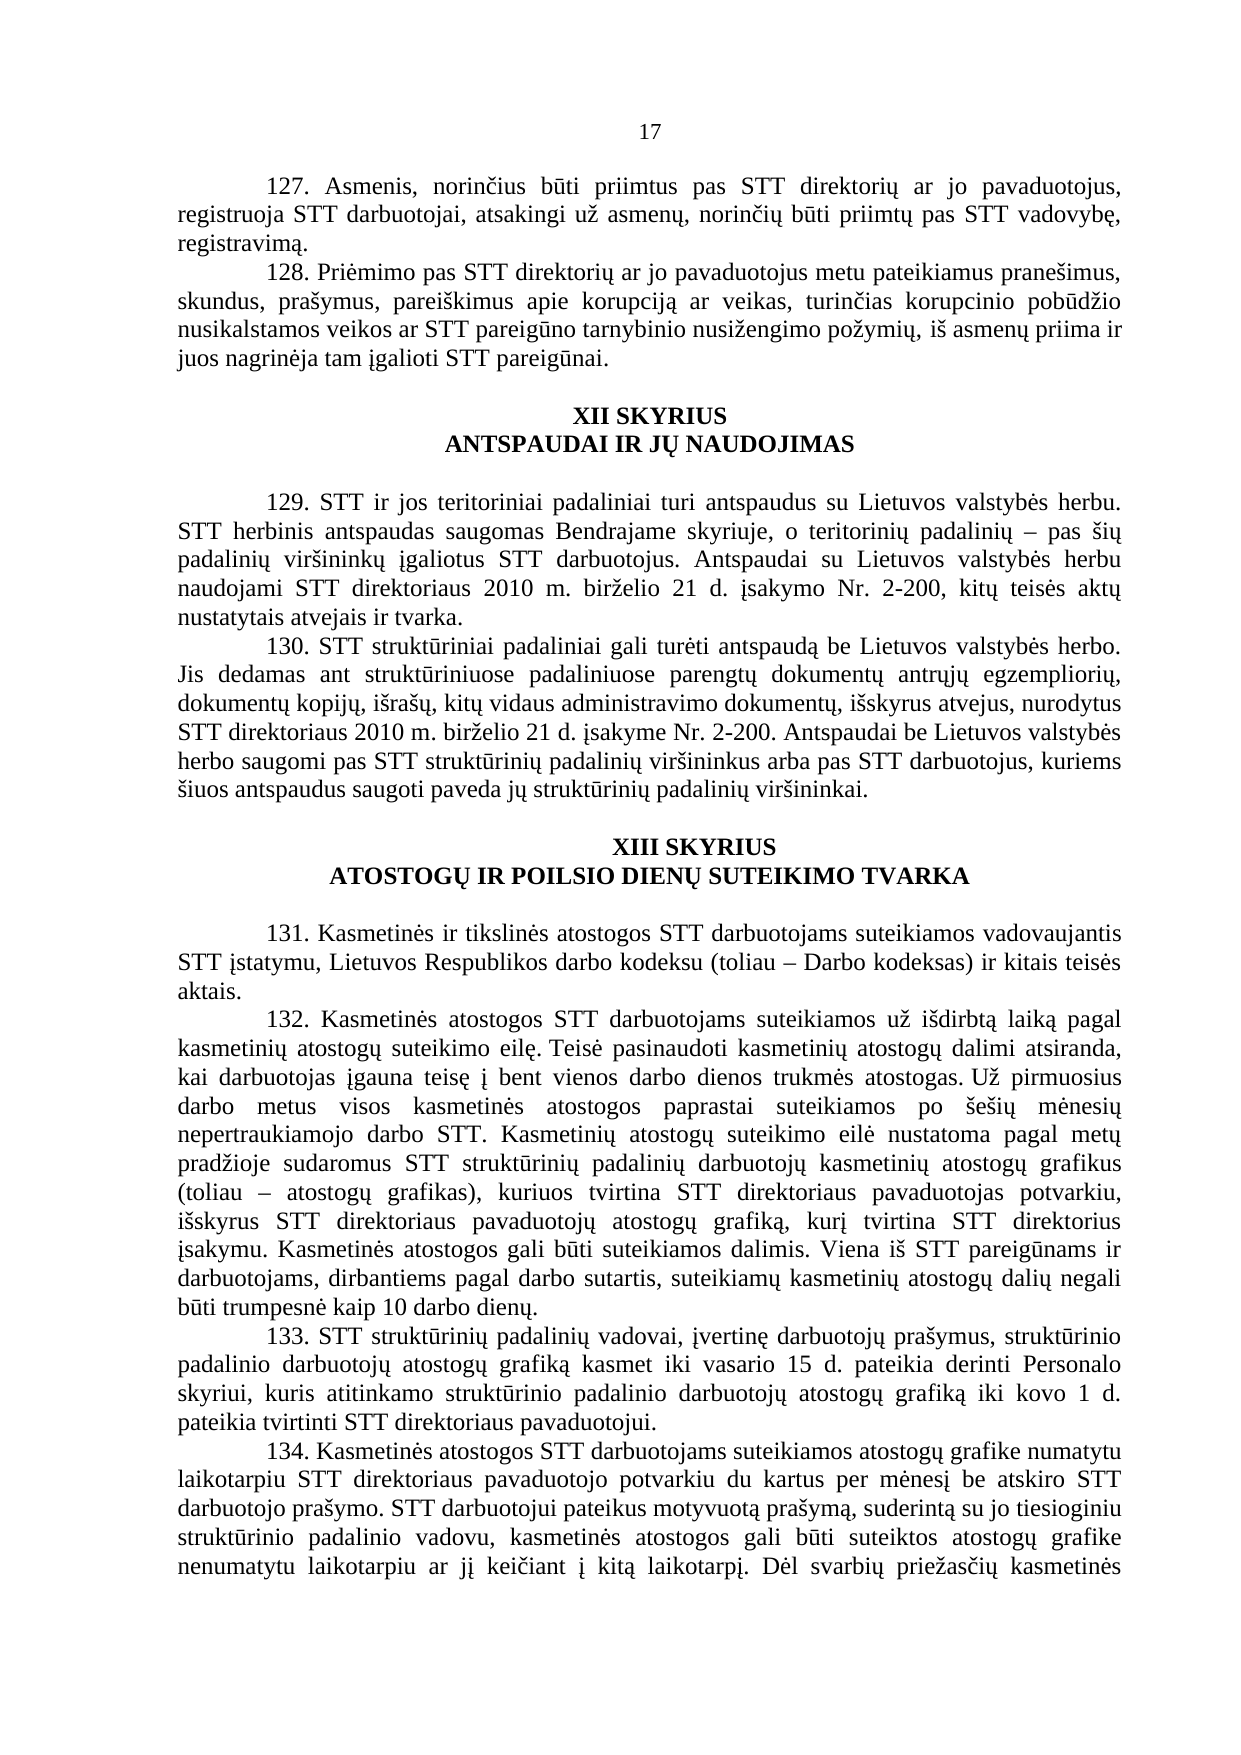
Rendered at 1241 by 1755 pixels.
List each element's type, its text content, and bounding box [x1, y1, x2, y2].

text 132. Kasmetinės atostogos STT darbuotojams suteikiamos už išdirbtą laiką pagal kasmetinių atostogų suteikimo eilę. Teisė pasinaudoti kasmetinių atostogų dalimi atsiranda, kai darbuotojas įgauna teisę į bent vienos darbo dienos trukmės atostogas. Už pirmuosius darbo metus visos kasmetinės atostogos paprastai suteikiamos po šešių mėnesių nepertraukiamojo darbo STT. Kasmetinių atostogų suteikimo eilė nustatoma pagal metų pradžioje sudaromus STT struktūrinių padalinių darbuotojų kasmetinių atostogų grafikus (toliau – atostogų grafikas), kuriuos tvirtina STT direktoriaus pavaduotojas potvarkiu, išskyrus STT direktoriaus pavaduotojų atostogų grafiką, kurį tvirtina STT direktorius įsakymu. Kasmetinės atostogos gali būti suteikiamos dalimis. Viena iš STT pareigūnams ir darbuotojams, dirbantiems pagal darbo sutartis, suteikiamų kasmetinių atostogų dalių negali būti trumpesnė kaip 10 darbo dienų. [177, 1004, 1122, 1321]
text 133. STT struktūrinių padalinių vadovai, įvertinę darbuotojų prašymus, struktūrinio padalinio darbuotojų atostogų grafiką kasmet iki vasario 15 d. pateikia derinti Personalo skyriui, kuris atitinkamo struktūrinio padalinio darbuotojų atostogų grafiką iki kovo 1 d. pateikia tvirtinti STT direktoriaus pavaduotojui. [177, 1321, 1122, 1436]
text 128. Priėmimo pas STT direktorių ar jo pavaduotojus metu pateikiamus pranešimus, skundus, prašymus, pareiškimus apie korupciją ar veikas, turinčias korupcinio pobūdžio nusikalstamos veikos ar STT pareigūno tarnybinio nusižengimo požymių, iš asmenų priima ir juos nagrinėja tam įgalioti STT pareigūnai. [177, 257, 1122, 372]
text 127. Asmenis, norinčius būti priimtus pas STT direktorių ar jo pavaduotojus, registruoja STT darbuotojai, atsakingi už asmenų, norinčių būti priimtų pas STT vadovybę, registravimą. [177, 171, 1122, 257]
text 129. STT ir jos teritoriniai padaliniai turi antspaudus su Lietuvos valstybės herbu. STT herbinis antspaudas saugomas Bendrajame skyriuje, o teritorinių padalinių – pas šių padalinių viršininkų įgaliotus STT darbuotojus. Antspaudai su Lietuvos valstybės herbu naudojami STT direktoriaus 2010 m. birželio 21 d. įsakymo Nr. 2-200, kitų teisės aktų nustatytais atvejais ir tvarka. [177, 487, 1122, 631]
text 130. STT struktūriniai padaliniai gali turėti antspaudą be Lietuvos valstybės herbo. Jis dedamas ant struktūriniuose padaliniuose parengtų dokumentų antrųjų egzempliorių, dokumentų kopijų, išrašų, kitų vidaus administravimo dokumentų, išskyrus atvejus, nurodytus STT direktoriaus 2010 m. birželio 21 d. įsakyme Nr. 2-200. Antspaudai be Lietuvos valstybės herbo saugomi pas STT struktūrinių padalinių viršininkus arba pas STT darbuotojus, kuriems šiuos antspaudus saugoti paveda jų struktūrinių padalinių viršininkai. [177, 631, 1122, 803]
text XIII SKYRIUS [177, 832, 1122, 861]
text 131. Kasmetinės ir tikslinės atostogos STT darbuotojams suteikiamos vadovaujantis STT įstatymu, Lietuvos Respublikos darbo kodeksu (toliau – Darbo kodeksas) ir kitais teisės aktais. [177, 918, 1122, 1004]
text ANTSPAUDAI IR JŲ NAUDOJIMAS [177, 429, 1122, 458]
text XII SKYRIUS [177, 401, 1122, 429]
text ATOSTOGŲ IR POILSIO DIENŲ SUTEIKIMO TVARKA [177, 861, 1122, 889]
text 134. Kasmetinės atostogos STT darbuotojams suteikiamos atostogų grafike numatytu laikotarpiu STT direktoriaus pavaduotojo potvarkiu du kartus per mėnesį be atskiro STT darbuotojo prašymo. STT darbuotojui pateikus motyvuotą prašymą, suderintą su jo tiesioginiu struktūrinio padalinio vadovu, kasmetinės atostogos gali būti suteiktos atostogų grafike nenumatytu laikotarpiu ar jį keičiant į kitą laikotarpį. Dėl svarbių priežasčių kasmetinės [177, 1436, 1122, 1579]
